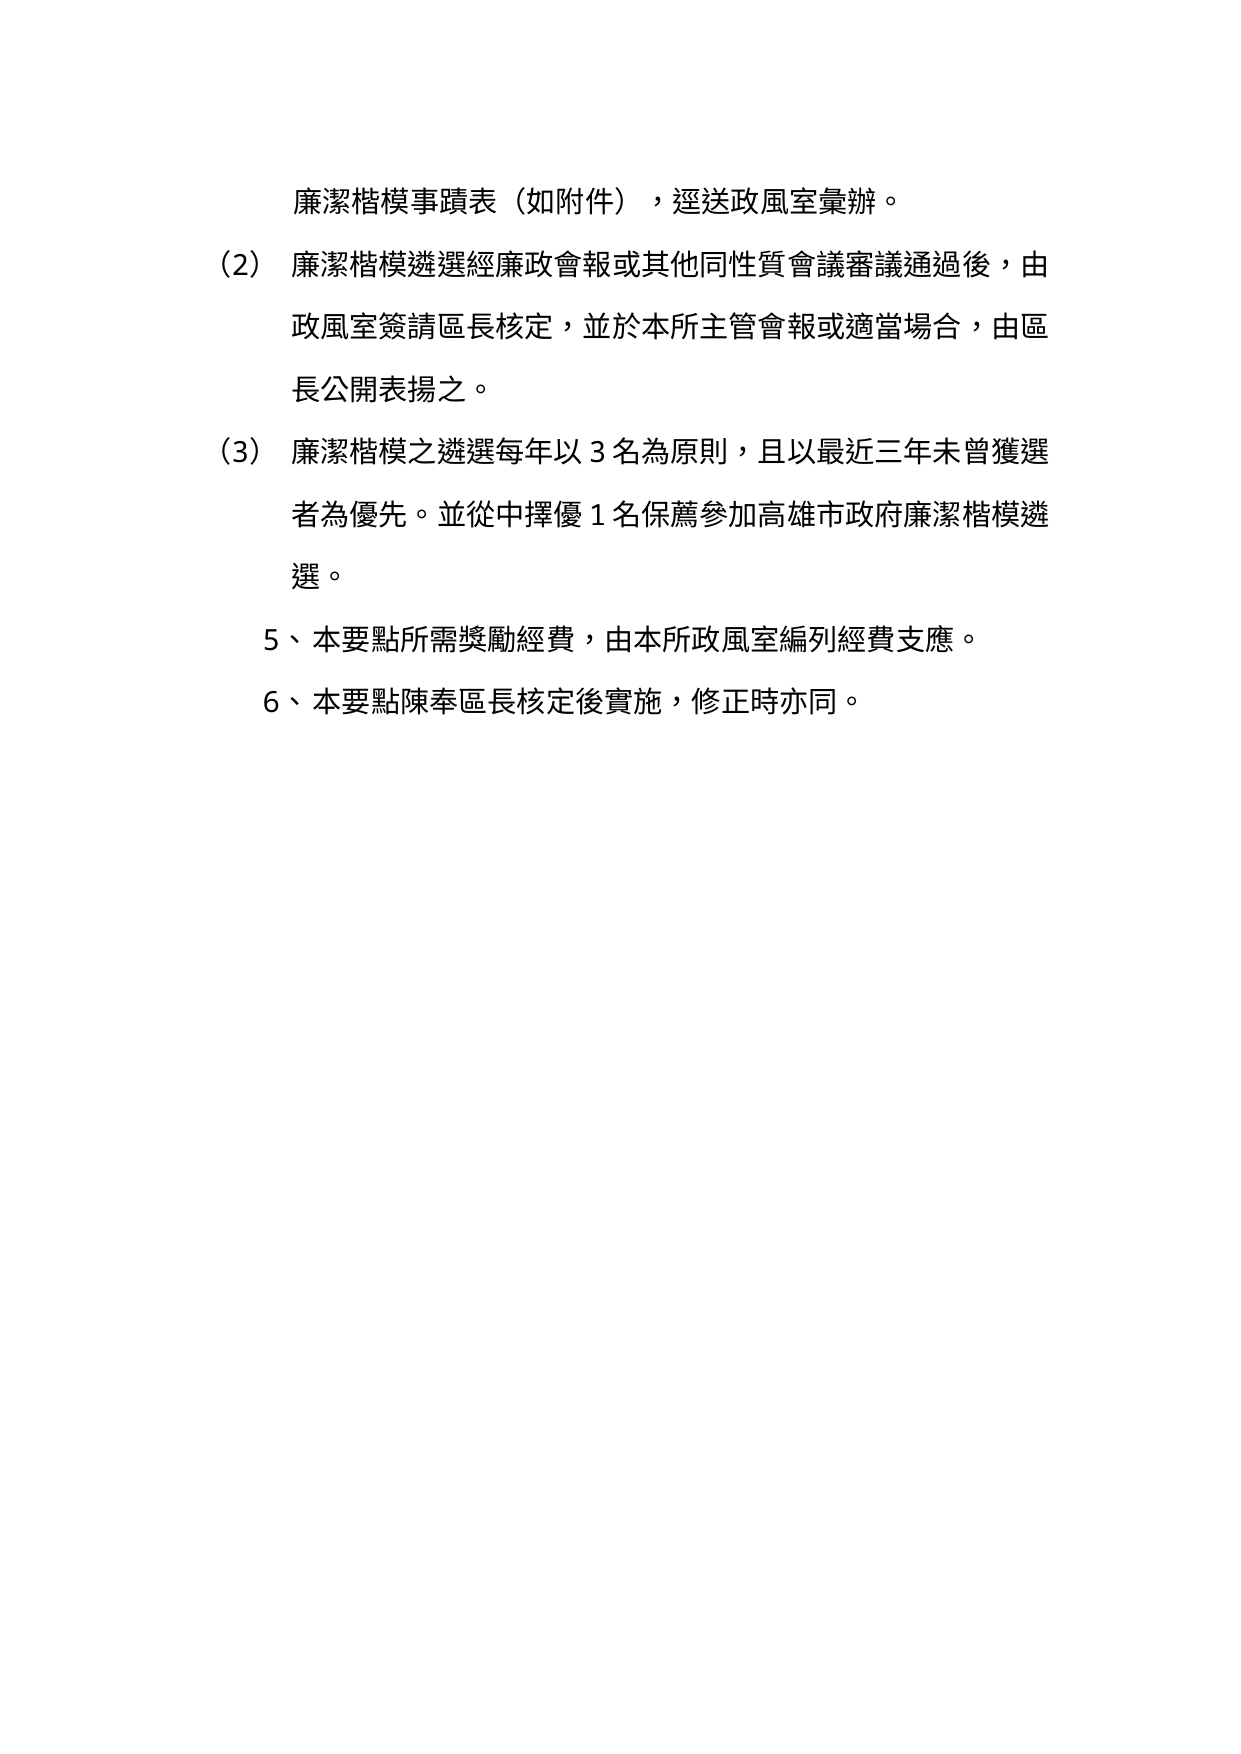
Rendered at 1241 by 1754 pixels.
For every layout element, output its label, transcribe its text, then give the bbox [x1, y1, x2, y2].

list 廉潔楷模之遴選每年以3名為原則，且以最近三年未曾獲選者為優先。並從中擇優1名保薦參加高雄市政府廉潔楷模遴選。 [202, 408, 1053, 596]
list 廉潔楷模事蹟表（如附件），逕送政風室彙辦。 [202, 158, 1053, 221]
list 廉潔楷模遴選經廉政會報或其他同性質會議審議通過後，由政風室簽請區長核定，並於本所主管會報或適當場合，由區長公開表揚之。 [202, 221, 1053, 408]
list 本要點所需獎勵經費，由本所政風室編列經費支應。 [262, 596, 1053, 658]
list 本要點陳奉區長核定後實施，修正時亦同。 [262, 658, 1053, 721]
